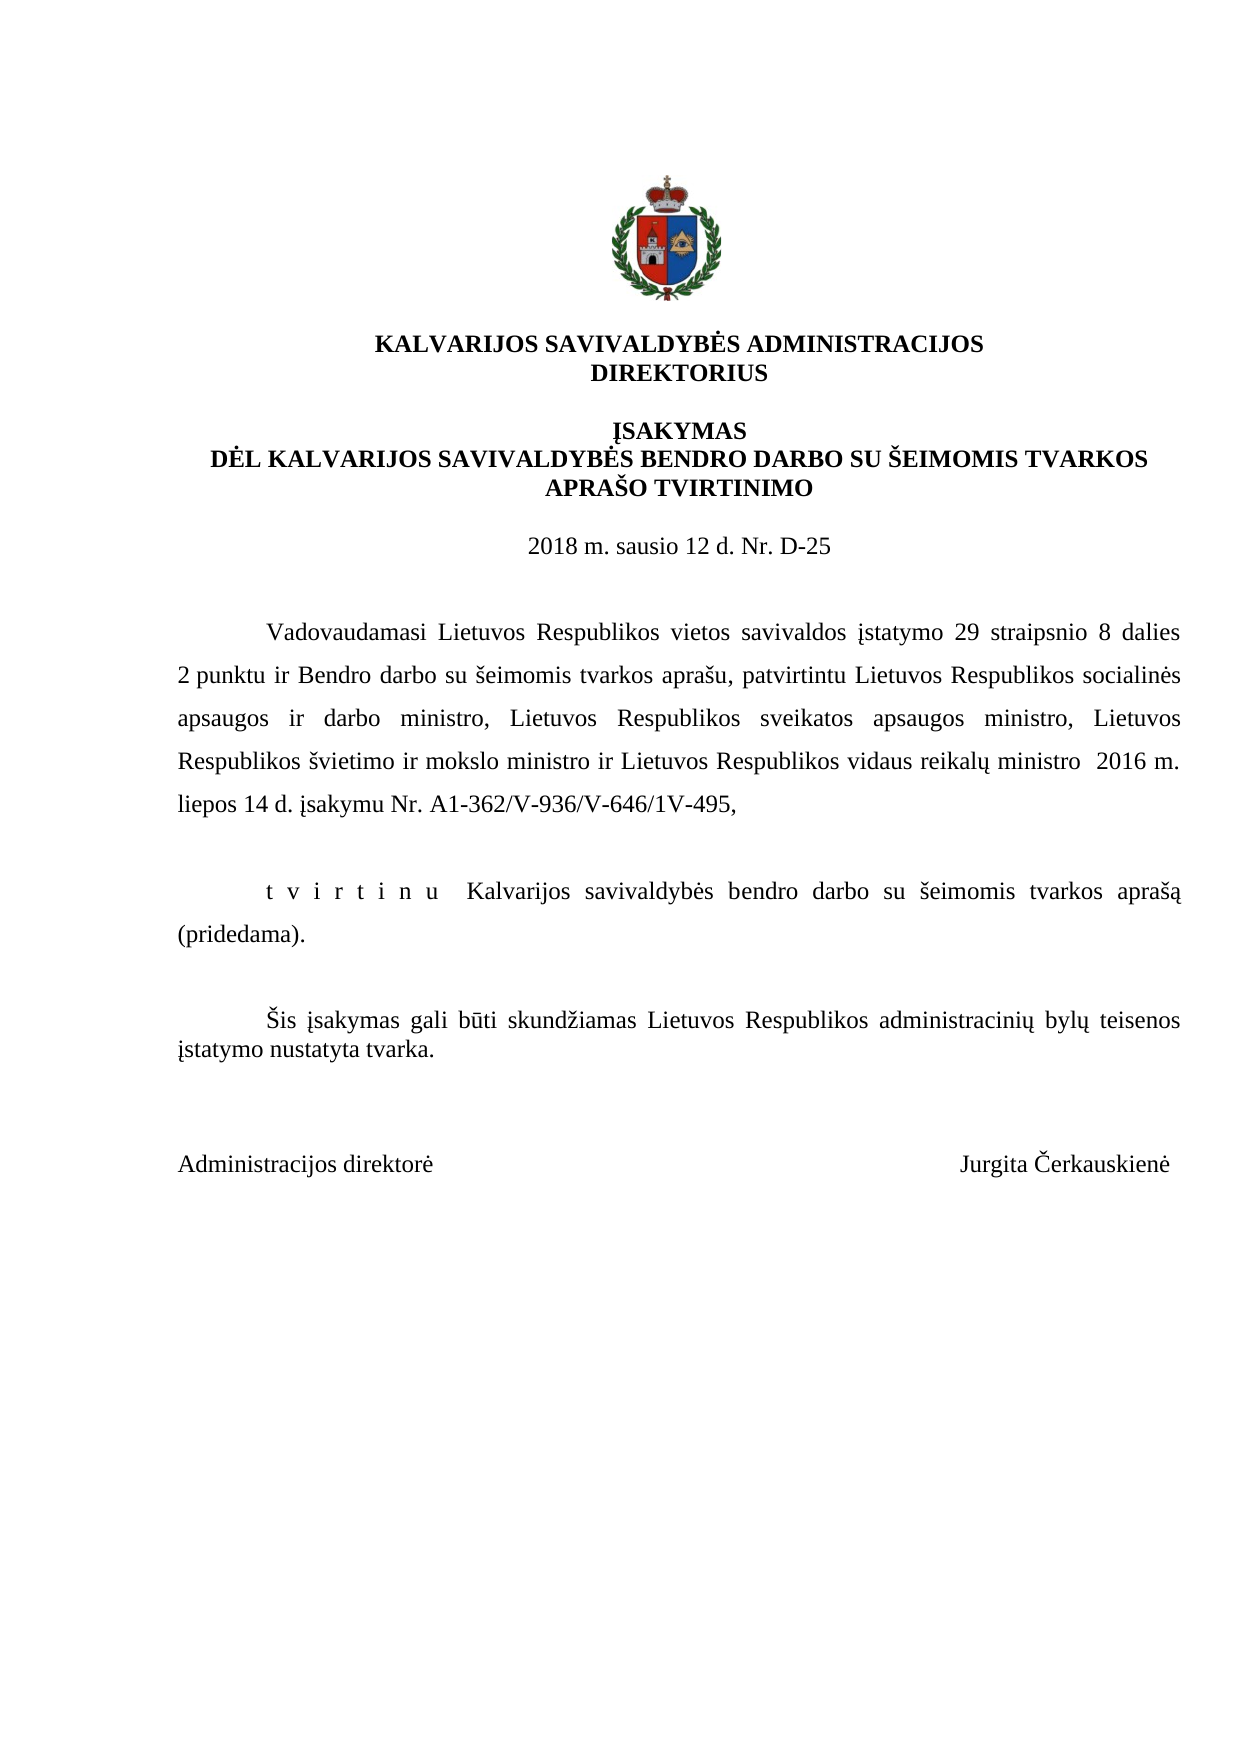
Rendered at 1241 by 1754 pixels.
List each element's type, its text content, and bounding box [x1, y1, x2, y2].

text Vadovaudamasi Lietuvos Respublikos vietos savivaldos įstatymo 29 straipsnio 8 dalies 2 punktu ir Bendro darbo su šeimomis tvarkos aprašu, patvirtintu Lietuvos Respublikos socialinės apsaugos ir darbo ministro, Lietuvos Respublikos sveikatos apsaugos ministro, Lietuvos Respublikos švietimo ir mokslo ministro ir Lietuvos Respublikos vidaus reikalų ministro 2016 m. liepos 14 d. įsakymu Nr. A1-362/V-936/V-646/1V-495, [177, 617, 1181, 818]
text DĖL KALVARIJOS SAVIVALDYBĖS BENDRO DARBO SU ŠEIMOMIS TVARKOS APRAŠO TVIRTINIMO [177, 444, 1181, 502]
text Administracijos direktorė Jurgita Čerkauskienė [177, 1149, 1181, 1178]
text t v i r t i n u Kalvarijos savivaldybės bendro darbo su šeimomis tvarkos aprašą (pridedama). [177, 876, 1181, 948]
text Šis įsakymas gali būti skundžiamas Lietuvos Respublikos administracinių bylų teisenos įstatymo nustatyta tvarka. [177, 1005, 1181, 1063]
text ĮSAKYMAS [177, 416, 1181, 444]
text KALVARIJOS SAVIVALDYBĖS ADMINISTRACIJOS [177, 329, 1181, 358]
text 2018 m. sausio 12 d. Nr. D-25 [177, 531, 1181, 559]
text DIREKTORIUS [177, 358, 1181, 387]
